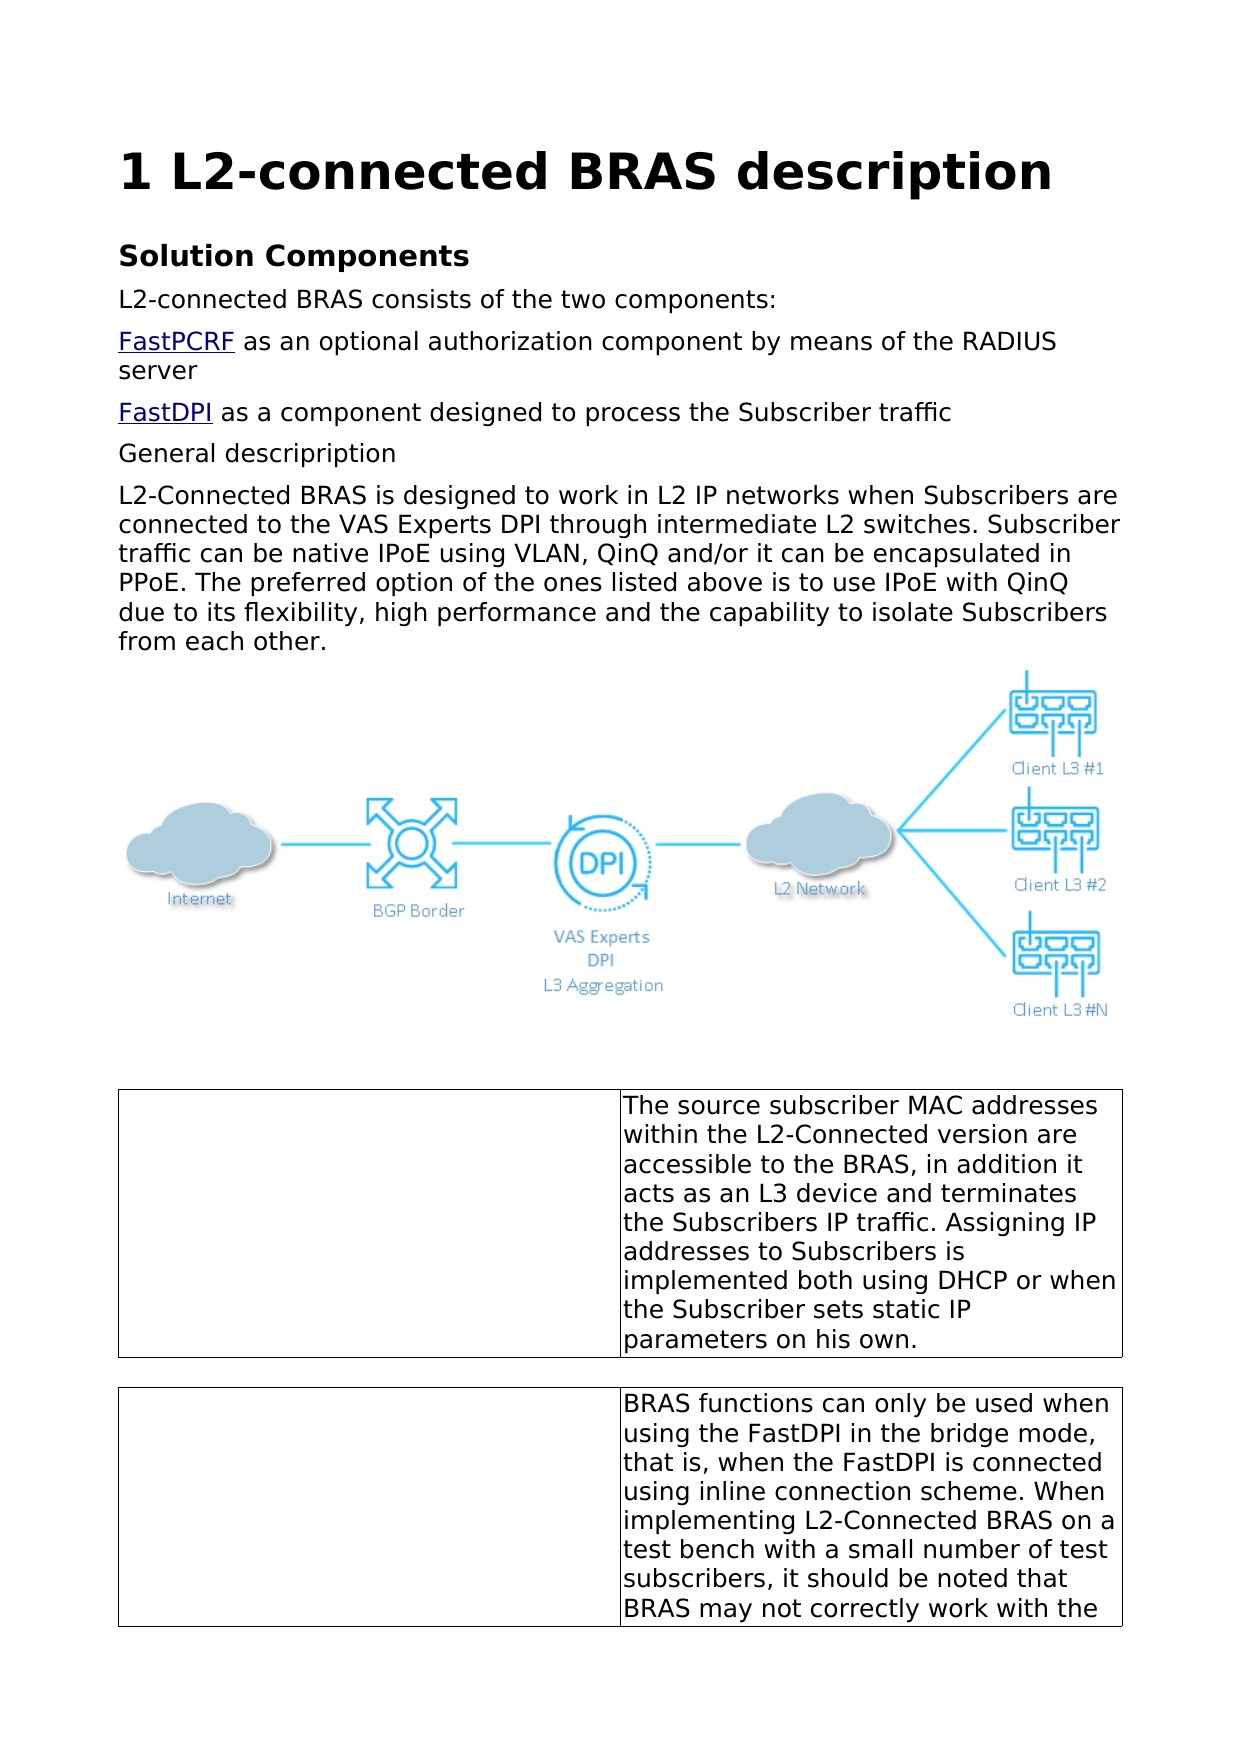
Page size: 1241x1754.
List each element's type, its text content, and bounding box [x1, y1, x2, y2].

table_header [119, 1388, 620, 1626]
subtitle 1 L2-connected BRAS description [118, 143, 1122, 201]
table_header [119, 1090, 620, 1357]
text FastPCRF as an optional authorization component by means of the RADIUS server [118, 327, 1122, 385]
subtitle Solution Components [118, 239, 1122, 273]
table_header The source subscriber MAC addresses within the L2-Connected version are accessible to the BRAS, in addition it acts as an L3 device and terminates the Subscribers IP traffic. Assigning IP addresses to Subscribers is implemented both using DHCP or when the Subscriber sets static IP parameters on his own. [621, 1090, 1122, 1357]
text L2-connected BRAS consists of the two components: [118, 285, 1122, 314]
text General descripription [118, 439, 1122, 469]
text L2-Connected BRAS is designed to work in L2 IP networks when Subscribers are connected to the VAS Experts DPI through intermediate L2 switches. Subscriber traffic can be native IPoE using VLAN, QinQ and/or it can be encapsulated in PPoE. The preferred option of the ones listed above is to use IPoE with QinQ due to its flexibility, high performance and the capability to isolate Subscribers from each other. [118, 481, 1122, 656]
table_header BRAS functions can only be used when using the FastDPI in the bridge mode, that is, when the FastDPI is connected using inline connection scheme. When implementing L2-Connected BRAS on a test bench with a small number of test subscribers, it should be noted that BRAS may not correctly work with the [621, 1388, 1122, 1626]
text FastDPI as a component designed to process the Subscriber traffic [118, 398, 1122, 427]
picture [118, 668, 1123, 1032]
